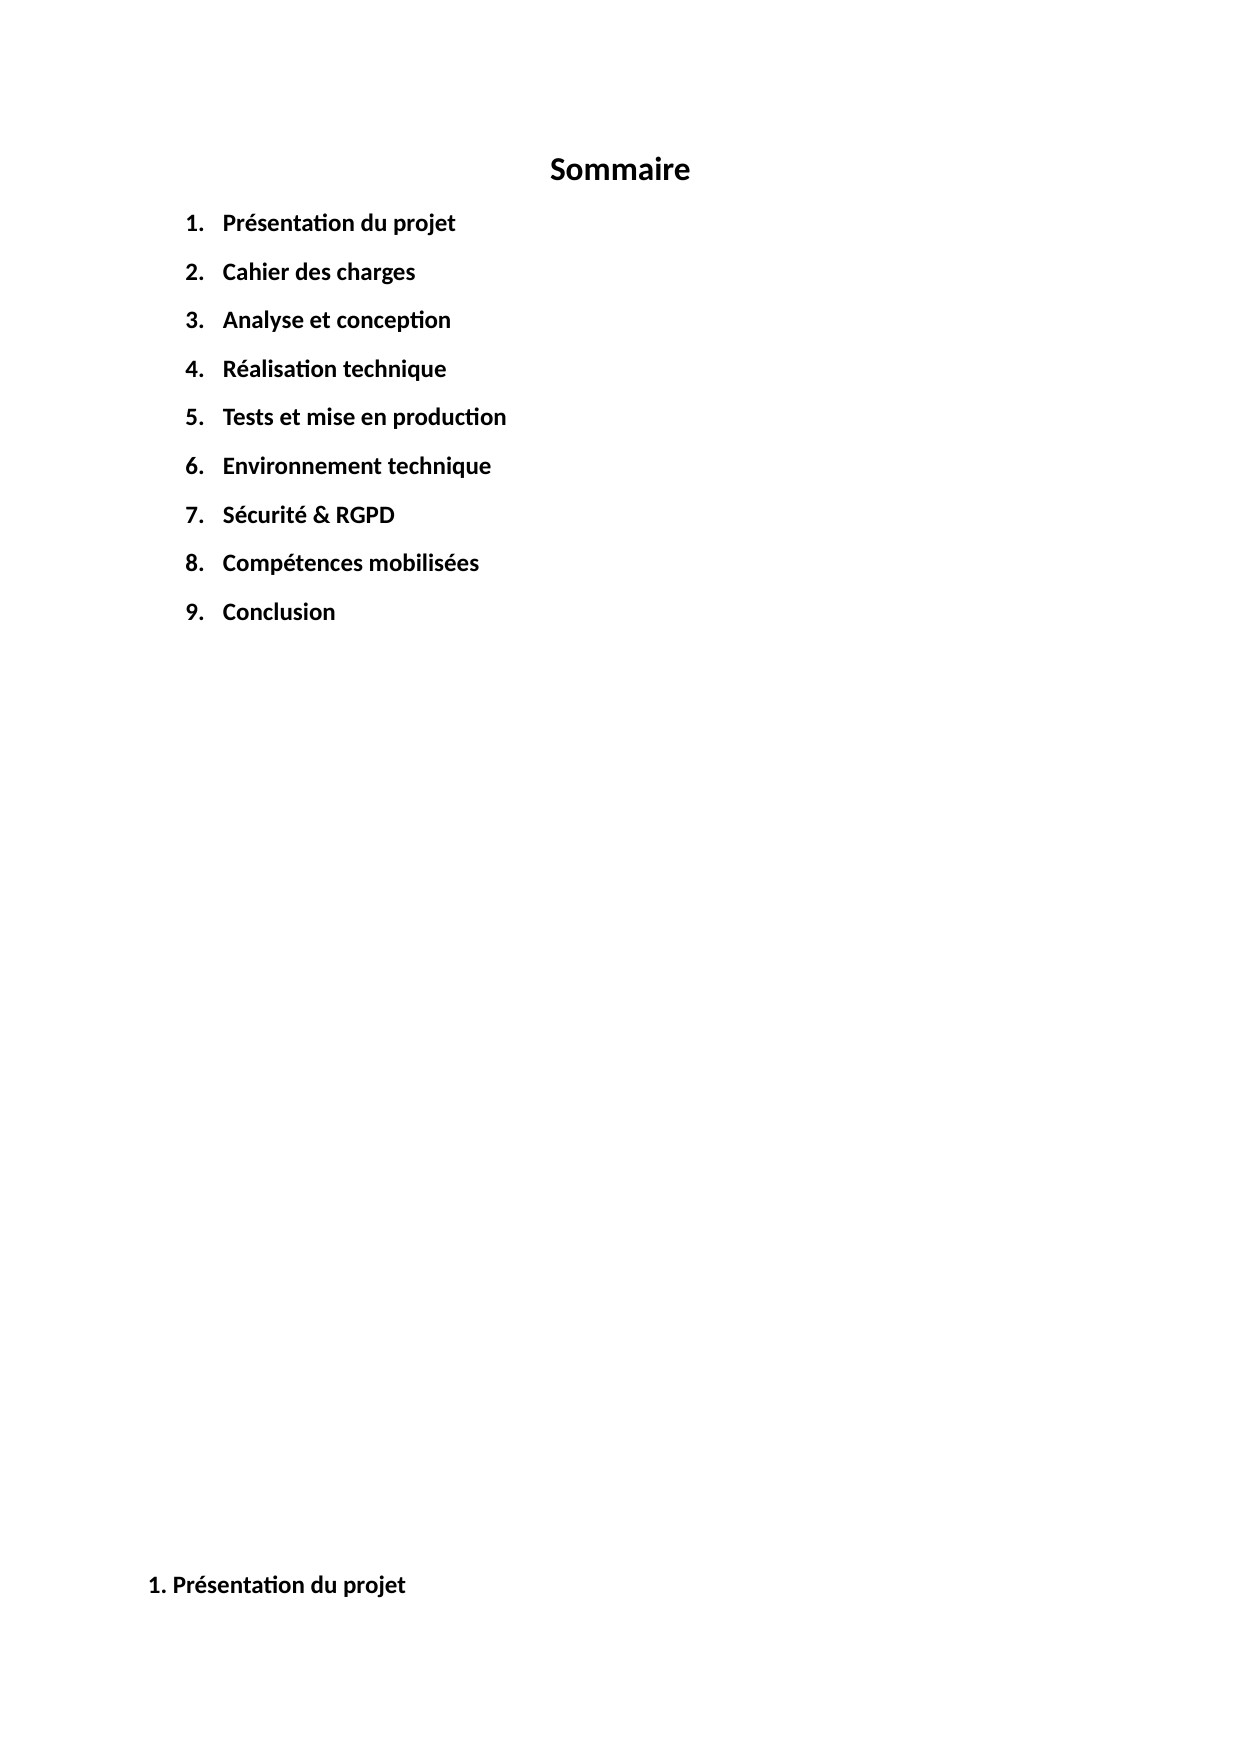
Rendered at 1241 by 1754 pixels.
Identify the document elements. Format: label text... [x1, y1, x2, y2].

list Réalisation technique [185, 353, 1093, 383]
list Conclusion [185, 596, 1093, 627]
list Compétences mobilisées [185, 547, 1093, 578]
list Sécurité & RGPD [185, 499, 1093, 529]
text 1. Présentation du projet [148, 1569, 1093, 1599]
list Environnement technique [185, 450, 1093, 481]
list Analyse et conception [185, 304, 1093, 335]
list Tests et mise en production [185, 402, 1093, 432]
list Présentation du projet [185, 207, 1093, 237]
text Sommaire [148, 148, 1093, 188]
list Cahier des charges [185, 256, 1093, 286]
